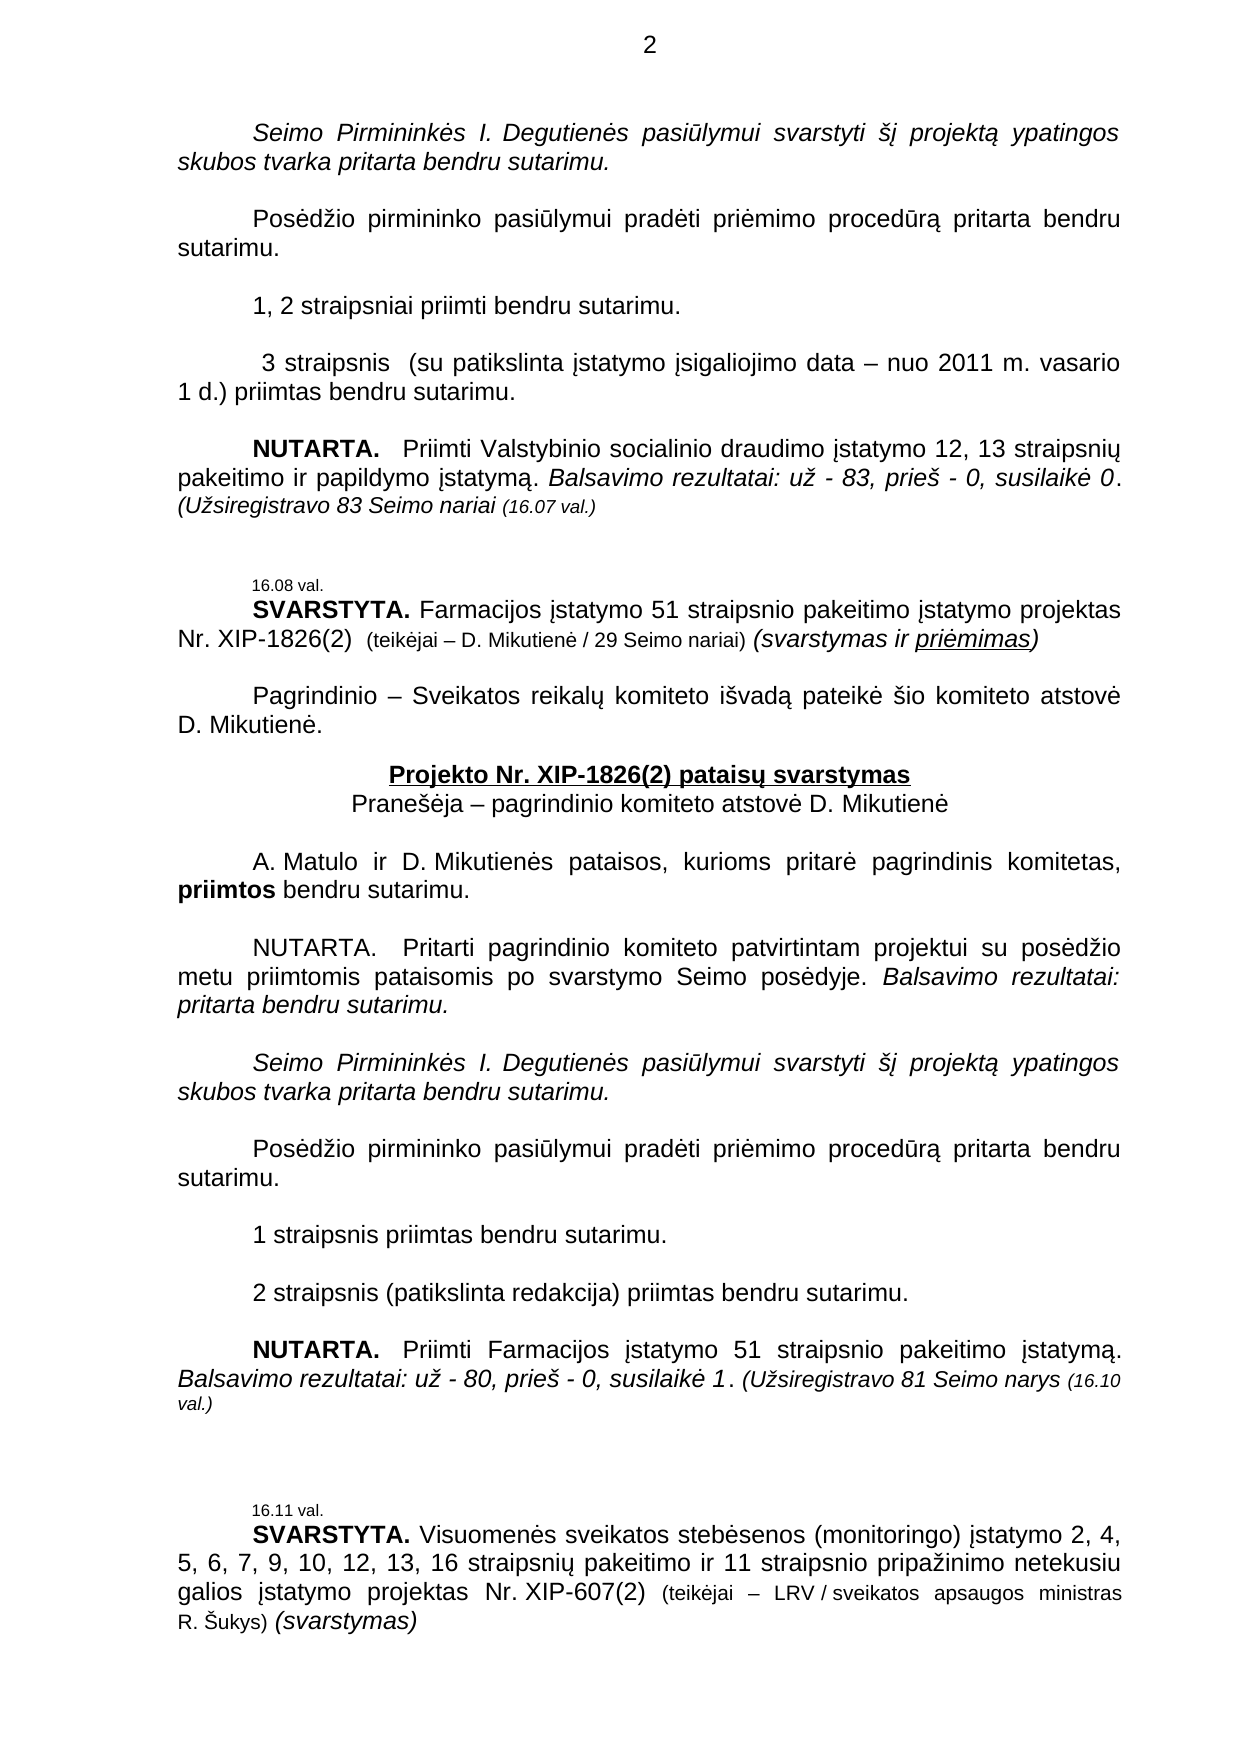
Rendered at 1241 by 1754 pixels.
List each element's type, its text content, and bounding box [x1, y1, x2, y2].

text SVARSTYTA. Farmacijos įstatymo 51 straipsnio pakeitimo įstatymo projektas Nr. XIP-1826(2) (teikėjai – D. Mikutienė / 29 Seimo nariai) (svarstymas ir priėmimas) [177, 595, 1122, 652]
text 1 straipsnis priimtas bendru sutarimu. [177, 1220, 1122, 1249]
text 2 straipsnis (patikslinta redakcija) priimtas bendru sutarimu. [177, 1278, 1122, 1306]
text 1, 2 straipsniai priimti bendru sutarimu. [177, 291, 1122, 319]
text NUTARTA. Priimti Farmacijos įstatymo 51 straipsnio pakeitimo įstatymą. Balsavimo rezultatai: už - 80, prieš - 0, susilaikė 1. (Užsiregistravo 81 Seimo narys (16.10 val.) [177, 1335, 1122, 1414]
text A. Matulo ir D. Mikutienės pataisos, kurioms pritarė pagrindinis komitetas, priimtos bendru sutarimu. [177, 846, 1122, 904]
text NUTARTA. Priimti Valstybinio socialinio draudimo įstatymo 12, 13 straipsnių pakeitimo ir papildymo įstatymą. Balsavimo rezultatai: už - 83, prieš - 0, susilaikė 0. (Užsiregistravo 83 Seimo nariai (16.07 val.) [177, 434, 1122, 518]
text Posėdžio pirmininko pasiūlymui pradėti priėmimo procedūrą pritarta bendru sutarimu. [177, 204, 1122, 262]
subtitle Projekto Nr. XIP-1826(2) pataisų svarstymas [177, 760, 1122, 789]
text Posėdžio pirmininko pasiūlymui pradėti priėmimo procedūrą pritarta bendru sutarimu. [177, 1134, 1122, 1191]
text 16.08 val. [177, 576, 1122, 595]
text NUTARTA. Pritarti pagrindinio komiteto patvirtintam projektui su posėdžio metu priimtomis pataisomis po svarstymo Seimo posėdyje. Balsavimo rezultatai: pritarta bendru sutarimu. [177, 933, 1122, 1019]
text Pagrindinio – Sveikatos reikalų komiteto išvadą pateikė šio komiteto atstovė D. Mikutienė. [177, 681, 1122, 739]
text 16.11 val. [177, 1501, 1122, 1520]
text 3 straipsnis (su patikslinta įstatymo įsigaliojimo data – nuo 2011 m. vasario 1 d.) priimtas bendru sutarimu. [177, 348, 1122, 406]
text Pranešėja – pagrindinio komiteto atstovė D. Mikutienė [177, 789, 1122, 818]
text Seimo Pirmininkės I. Degutienės pasiūlymui svarstyti šį projektą ypatingos skubos tvarka pritarta bendru sutarimu. [177, 118, 1122, 176]
text SVARSTYTA. Visuomenės sveikatos stebėsenos (monitoringo) įstatymo 2, 4, 5, 6, 7, 9, 10, 12, 13, 16 straipsnių pakeitimo ir 11 straipsnio pripažinimo netekusiu galios įstatymo projektas Nr. XIP-607(2) (teikėjai – LRV / sveikatos apsaugos ministras R. Šukys) (svarstymas) [177, 1520, 1122, 1635]
text Seimo Pirmininkės I. Degutienės pasiūlymui svarstyti šį projektą ypatingos skubos tvarka pritarta bendru sutarimu. [177, 1048, 1122, 1105]
